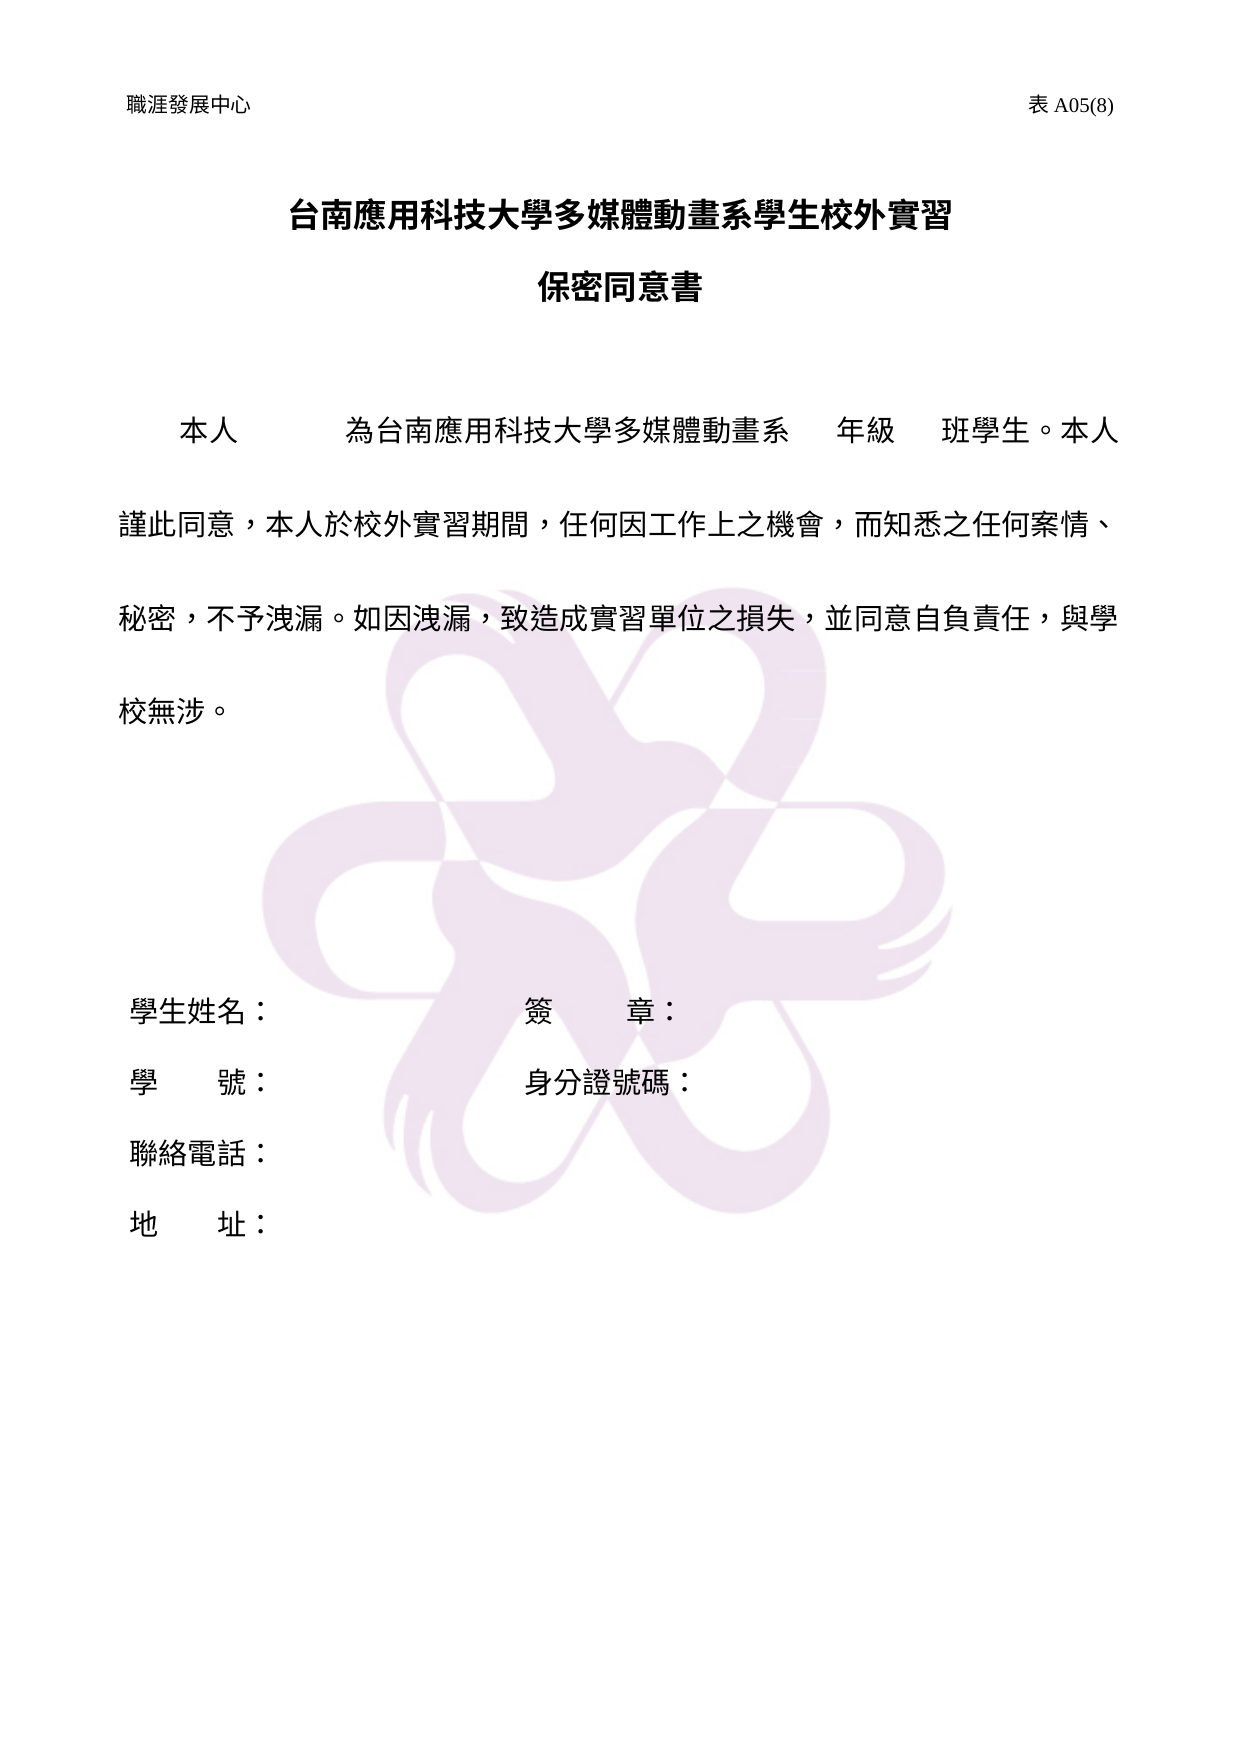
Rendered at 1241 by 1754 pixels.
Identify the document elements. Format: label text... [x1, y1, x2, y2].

table_header [1122, 967, 1144, 1038]
table_cell [1122, 1109, 1144, 1179]
subtitle 台南應用科技大學多媒體動畫系學生校外實習 保密同意書 [118, 172, 1122, 203]
table_cell [1122, 1179, 1144, 1250]
table_cell [1122, 1038, 1144, 1108]
